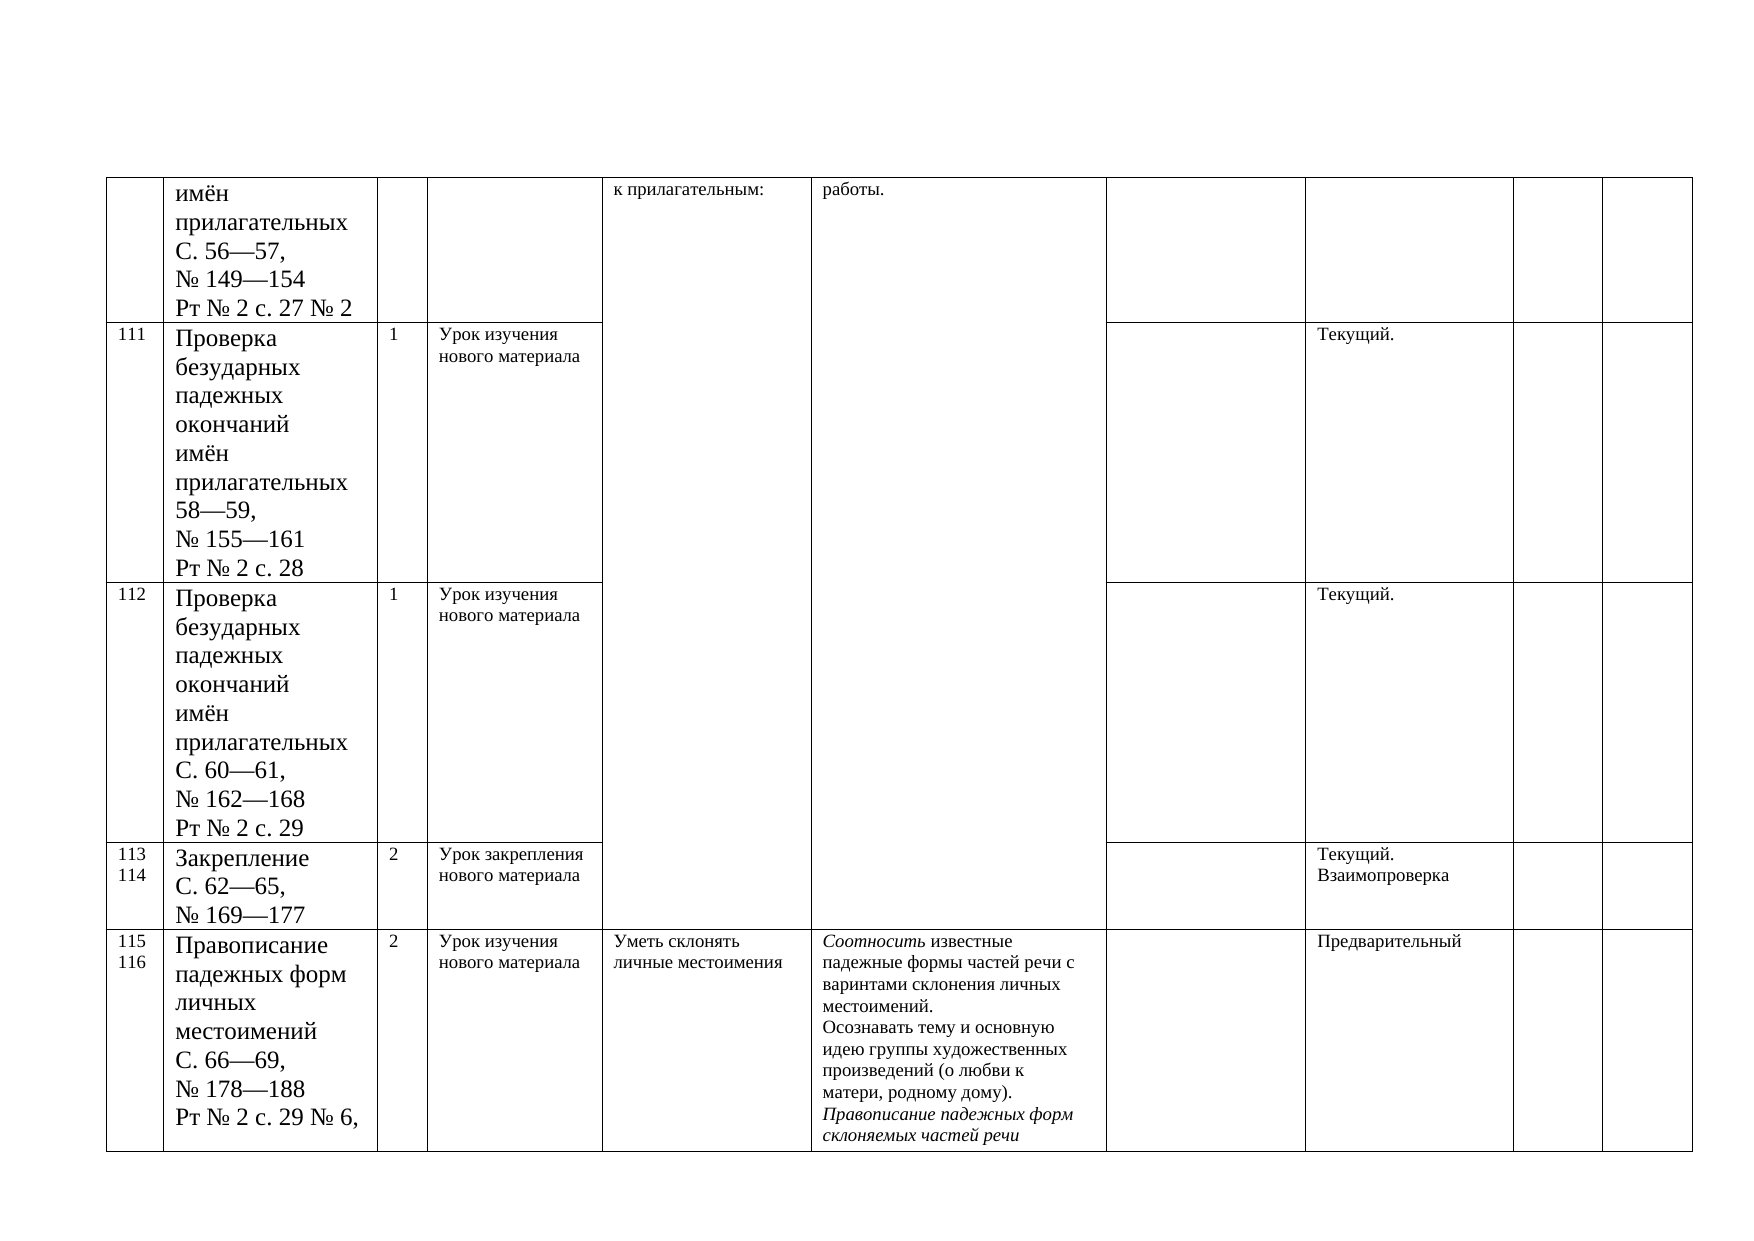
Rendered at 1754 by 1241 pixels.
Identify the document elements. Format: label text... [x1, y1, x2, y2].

table_cell Закрепление С. 62—65, № 169—177 [164, 843, 377, 929]
table_cell Урок изучения нового материала [428, 583, 602, 842]
table_cell Правописание падежных форм личных местоимений С. 66—69, № 178—188 Рт № 2 с. 29 № 6, [164, 930, 377, 1151]
table_cell Урок изучения нового материала [428, 930, 602, 1151]
table_cell Предварительный [1306, 930, 1513, 1151]
table_cell [1603, 843, 1692, 929]
table_cell [1603, 178, 1692, 322]
table_cell 2 [378, 930, 427, 1151]
table_cell Текущий. [1306, 323, 1513, 582]
table_cell 2 [378, 843, 427, 929]
table_cell [378, 178, 427, 322]
table_cell [1514, 843, 1602, 929]
table_cell [428, 178, 602, 322]
table_cell Урок закрепления нового материала [428, 843, 602, 929]
table_cell имён прилагательных С. 56—57, № 149—154 Рт № 2 с. 27 № 2 [164, 178, 377, 322]
table_cell 1 [378, 323, 427, 582]
table_cell [1514, 930, 1602, 1151]
table_cell [1306, 178, 1513, 322]
table_cell [1603, 323, 1692, 582]
table_cell к прилагательным: [603, 178, 811, 929]
table_cell работы. [812, 178, 1106, 929]
table_cell 1 [378, 583, 427, 842]
table_cell [1514, 583, 1602, 842]
table_cell [1514, 178, 1602, 322]
table_cell [107, 178, 163, 322]
table_cell [1603, 930, 1692, 1151]
table_cell Уметь склонять личные местоимения [603, 930, 811, 1151]
table_cell [1603, 583, 1692, 842]
table_cell Текущий. Взаимопроверка [1306, 843, 1513, 929]
table_cell Проверка безударных падежных окончаний имён прилагательных 58—59, № 155—161 Рт № 2 с. 28 [164, 323, 377, 582]
table_cell Проверка безударных падежных окончаний имён прилагательных С. 60—61, № 162—168 Рт № 2 с. 29 [164, 583, 377, 842]
table_cell 111 [107, 323, 163, 582]
table_cell Текущий. [1306, 583, 1513, 842]
table_cell Соотносить известные падежные формы частей речи с варинтами склонения личных местоимений. Осознавать тему и основную идею группы художественных произведений (о любви к матери, родному дому). Правописание падежных форм склоняемых частей речи [812, 930, 1106, 1151]
table_cell [1107, 323, 1305, 582]
table_cell Урок изучения нового материала [428, 323, 602, 582]
table_cell 115 116 [107, 930, 163, 1151]
table_cell 112 [107, 583, 163, 842]
table_cell [1514, 323, 1602, 582]
table_cell [1107, 843, 1305, 929]
table_cell [1107, 178, 1305, 322]
table_cell 113 114 [107, 843, 163, 929]
table_cell [1107, 930, 1305, 1151]
table_cell [1107, 583, 1305, 842]
